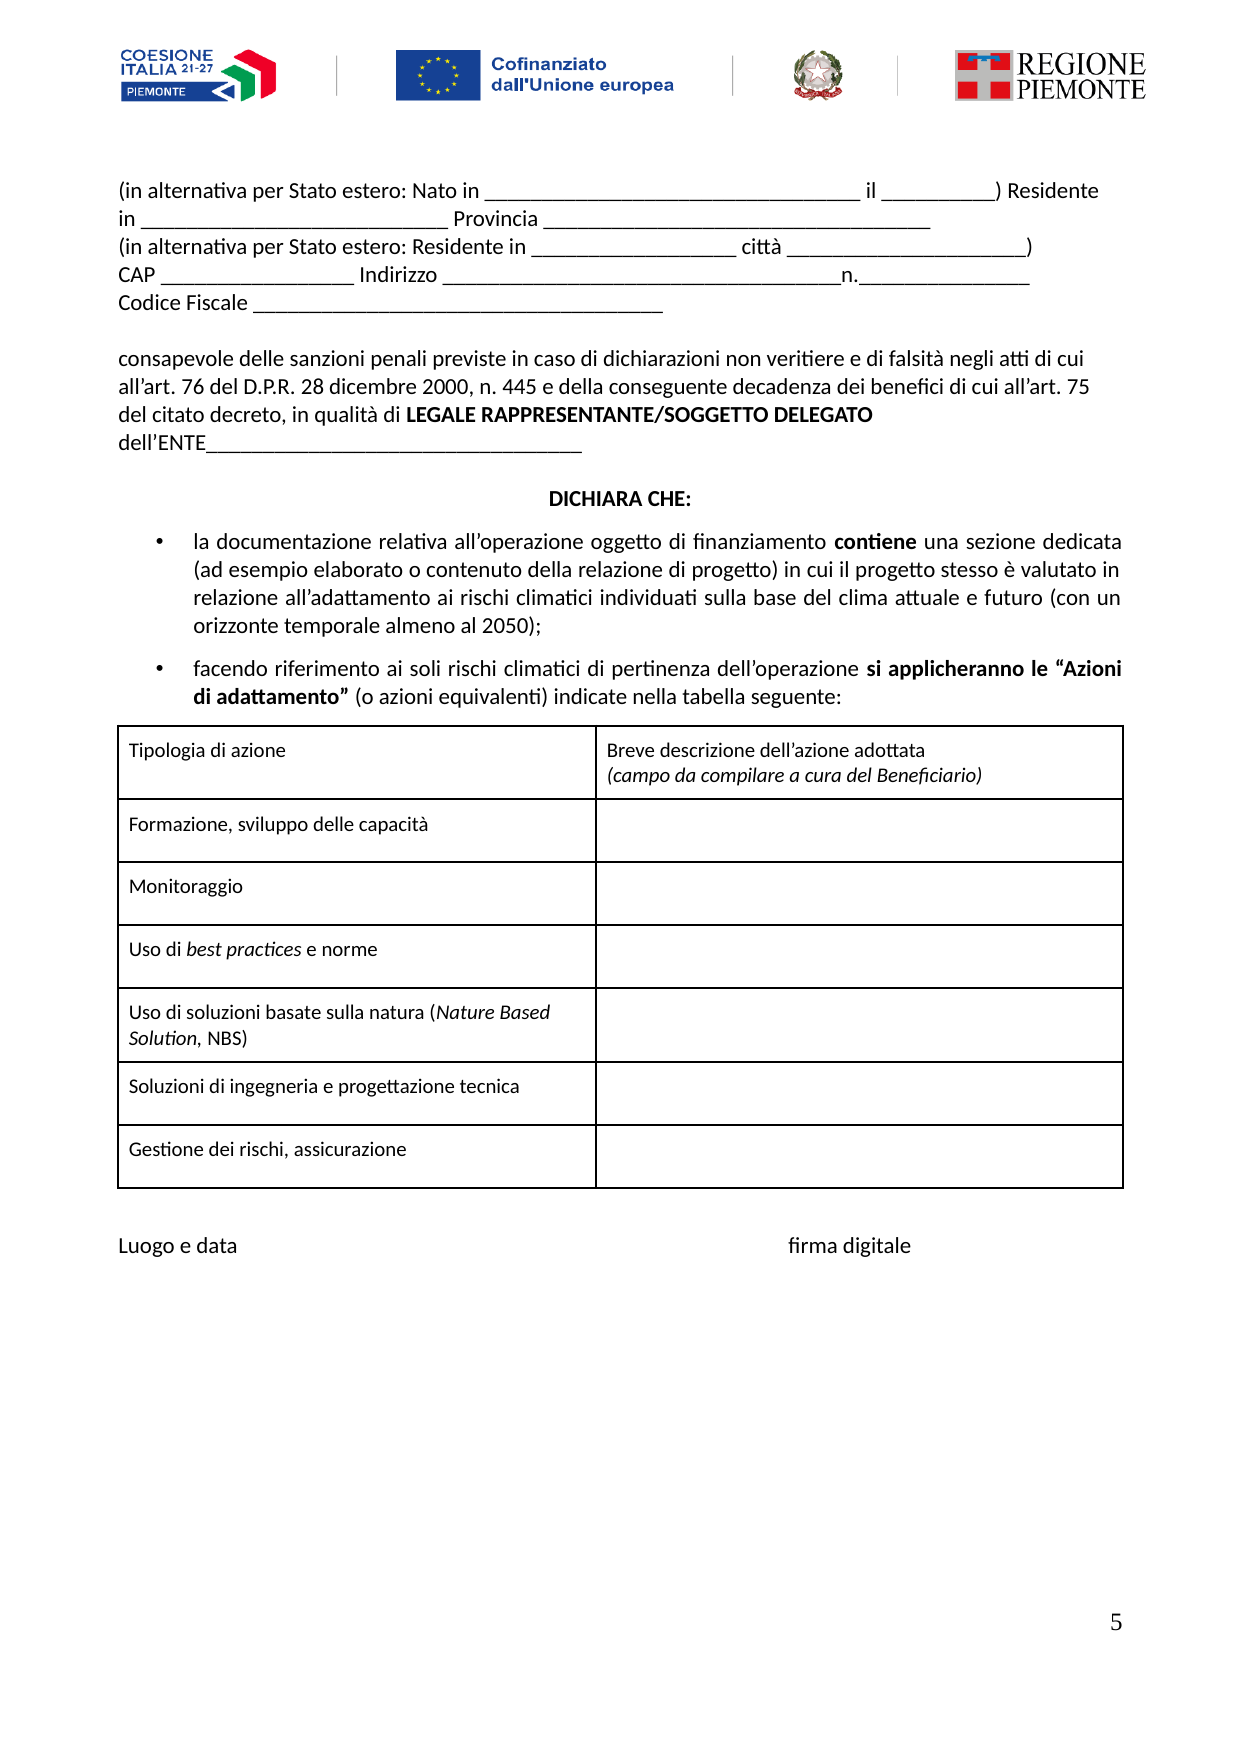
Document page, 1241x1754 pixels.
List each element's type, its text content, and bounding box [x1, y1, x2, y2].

table_cell Monitoraggio [119, 863, 595, 924]
table_cell [597, 926, 1122, 987]
table_header Breve descrizione dell’azione adottata (campo da compilare a cura del Beneficiario) [597, 727, 1122, 798]
table_cell [597, 1126, 1122, 1187]
text consapevole delle sanzioni penali previste in caso di dichiarazioni non veritiere e di falsità negli atti di cui all’art. 76 del D.P.R. 28 dicembre 2000, n. 445 e della conseguente decadenza dei benefici di cui all’art. 75 del citato decreto, in qualità di LEGALE RAPPRESENTANTE/SOGGETTO DELEGATO dell’ENTE_________________________________ [118, 316, 1122, 457]
text DICHIARA CHE: [118, 484, 1122, 513]
table_cell [597, 863, 1122, 924]
picture [115, 38, 1150, 120]
table_cell [597, 1063, 1122, 1124]
table_cell Soluzioni di ingegneria e progettazione tecnica [119, 1063, 595, 1124]
list la documentazione relativa all’operazione oggetto di finanziamento contiene una sezione dedicata (ad esempio elaborato o contenuto della relazione di progetto) in cui il progetto stesso è valutato in relazione all’adattamento ai rischi climatici individuati sulla base del clima attuale e futuro (con un orizzonte temporale almeno al 2050); [156, 527, 1122, 639]
text (in alternativa per Stato estero: Residente in __________________ città _____________________) [118, 232, 1122, 260]
table_cell [597, 989, 1122, 1061]
text (in alternativa per Stato estero: Nato in _________________________________ il __________) Residente in ___________________________ Provincia __________________________________ [118, 176, 1122, 232]
table_cell Uso di best practices e norme [119, 926, 595, 987]
list facendo riferimento ai soli rischi climatici di pertinenza dell’operazione si applicheranno le “Azioni di adattamento” (o azioni equivalenti) indicate nella tabella seguente: [156, 654, 1122, 710]
table_cell Gestione dei rischi, assicurazione [119, 1126, 595, 1187]
text Codice Fiscale ____________________________________ [118, 288, 1122, 316]
table_cell Uso di soluzioni basate sulla natura (Nature Based Solution, NBS) [119, 989, 595, 1061]
table_cell [597, 800, 1122, 861]
table_header Tipologia di azione [119, 727, 595, 798]
text Luogo e data firma digitale [118, 1231, 1122, 1259]
table_cell Formazione, sviluppo delle capacità [119, 800, 595, 861]
text CAP _________________ Indirizzo ___________________________________n._______________ [118, 260, 1122, 288]
